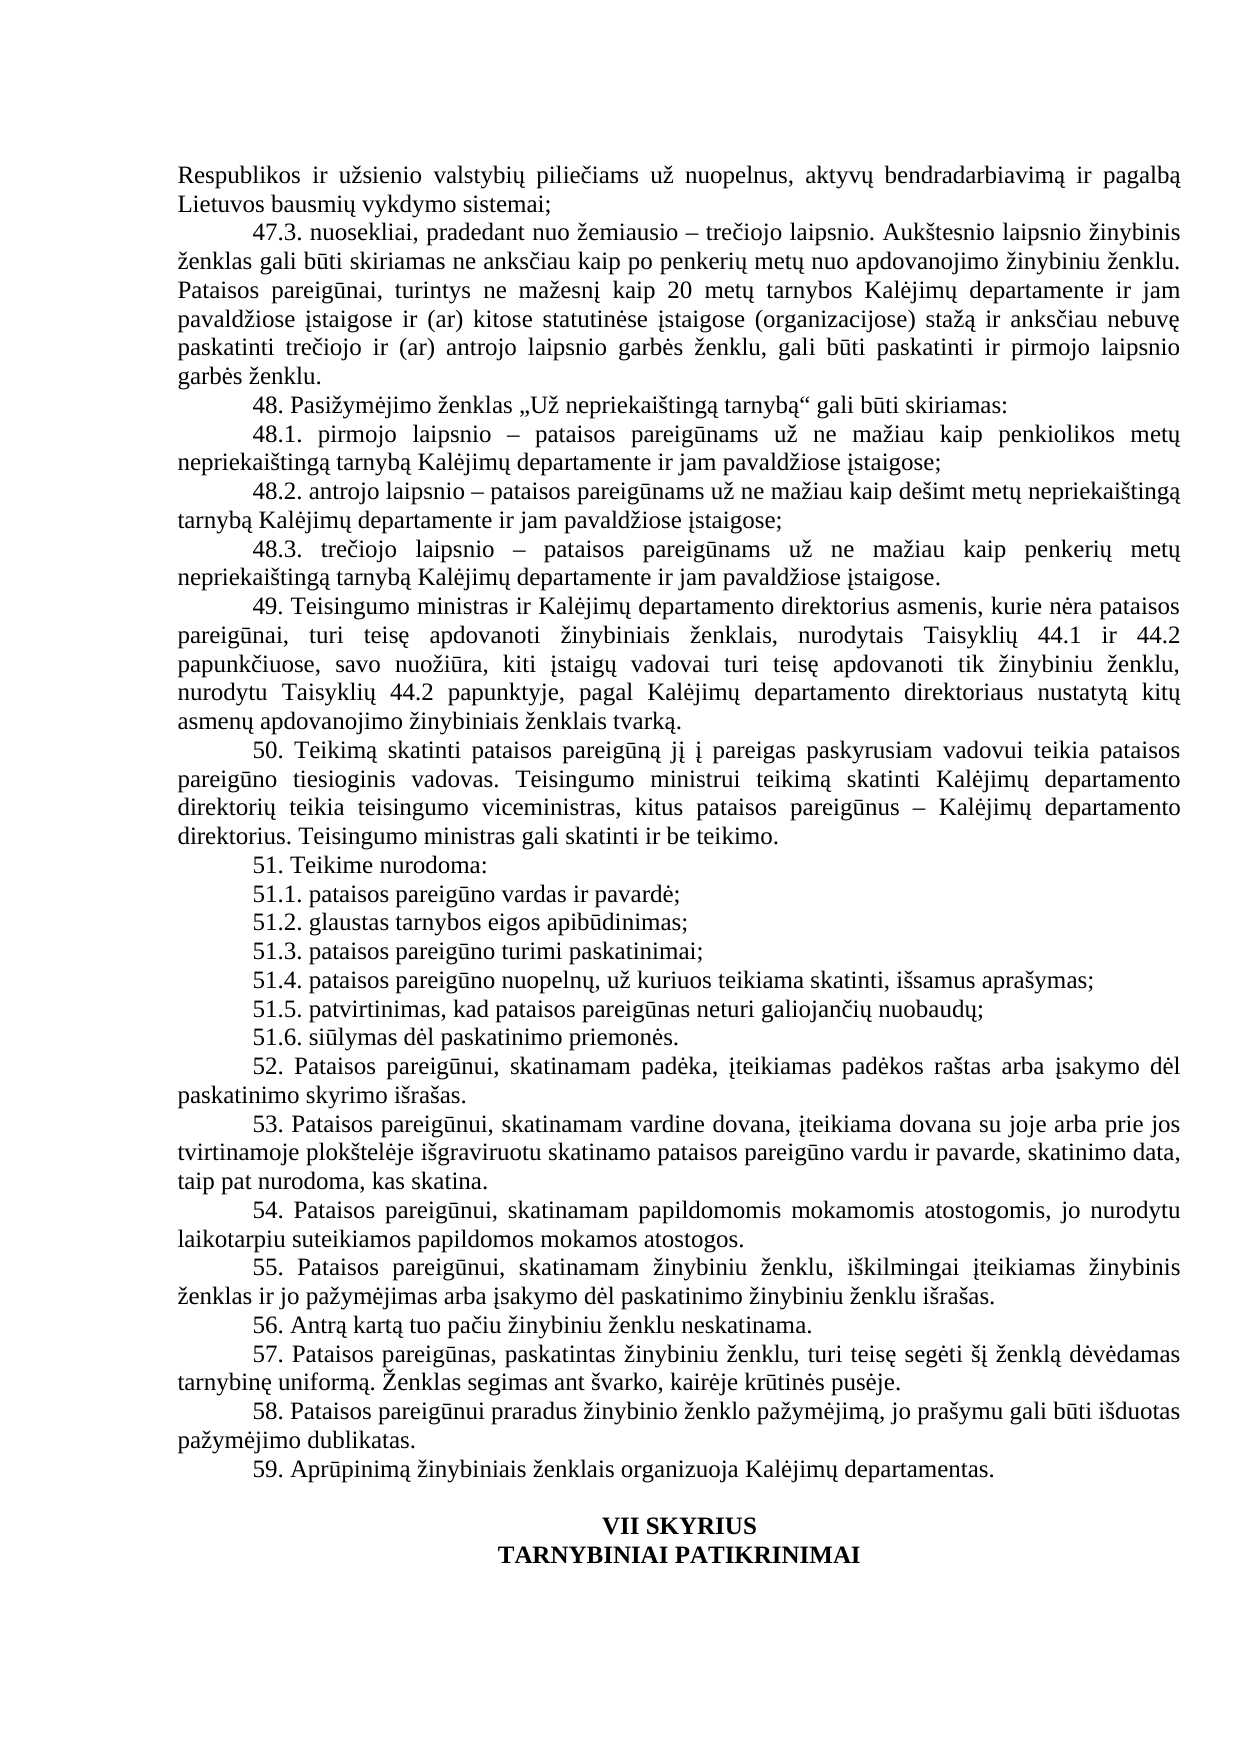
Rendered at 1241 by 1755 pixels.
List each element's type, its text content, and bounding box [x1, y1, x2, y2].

text 50. Teikimą skatinti pataisos pareigūną jį į pareigas paskyrusiam vadovui teikia pataisos pareigūno tiesioginis vadovas. Teisingumo ministrui teikimą skatinti Kalėjimų departamento direktorių teikia teisingumo viceministras, kitus pataisos pareigūnus – Kalėjimų departamento direktorius. Teisingumo ministras gali skatinti ir be teikimo. [177, 735, 1181, 850]
text 48.3. trečiojo laipsnio – pataisos pareigūnams už ne mažiau kaip penkerių metų nepriekaištingą tarnybą Kalėjimų departamente ir jam pavaldžiose įstaigose. [177, 534, 1181, 591]
text 48.1. pirmojo laipsnio – pataisos pareigūnams už ne mažiau kaip penkiolikos metų nepriekaištingą tarnybą Kalėjimų departamente ir jam pavaldžiose įstaigose; [177, 419, 1181, 476]
text 58. Pataisos pareigūnui praradus žinybinio ženklo pažymėjimą, jo prašymu gali būti išduotas pažymėjimo dublikatas. [177, 1396, 1181, 1454]
text 49. Teisingumo ministras ir Kalėjimų departamento direktorius asmenis, kurie nėra pataisos pareigūnai, turi teisę apdovanoti žinybiniais ženklais, nurodytais Taisyklių 44.1 ir 44.2 papunkčiuose, savo nuožiūra, kiti įstaigų vadovai turi teisę apdovanoti tik žinybiniu ženklu, nurodytu Taisyklių 44.2 papunktyje, pagal Kalėjimų departamento direktoriaus nustatytą kitų asmenų apdovanojimo žinybiniais ženklais tvarką. [177, 591, 1181, 735]
text 48. Pasižymėjimo ženklas „Už nepriekaištingą tarnybą“ gali būti skiriamas: [177, 390, 1181, 419]
text 51.1. pataisos pareigūno vardas ir pavardė; [177, 879, 1181, 907]
text TARNYBINIAI PATIKRINIMAI [177, 1540, 1181, 1569]
text 59. Aprūpinimą žinybiniais ženklais organizuoja Kalėjimų departamentas. [177, 1454, 1181, 1482]
text 51.4. pataisos pareigūno nuopelnų, už kuriuos teikiama skatinti, išsamus aprašymas; [177, 965, 1181, 994]
text 51.2. glaustas tarnybos eigos apibūdinimas; [177, 907, 1181, 936]
text 51.6. siūlymas dėl paskatinimo priemonės. [177, 1022, 1181, 1051]
text 53. Pataisos pareigūnui, skatinamam vardine dovana, įteikiama dovana su joje arba prie jos tvirtinamoje plokštelėje išgraviruotu skatinamo pataisos pareigūno vardu ir pavarde, skatinimo data, taip pat nurodoma, kas skatina. [177, 1109, 1181, 1195]
text 48.2. antrojo laipsnio – pataisos pareigūnams už ne mažiau kaip dešimt metų nepriekaištingą tarnybą Kalėjimų departamente ir jam pavaldžiose įstaigose; [177, 476, 1181, 534]
text 51. Teikime nurodoma: [177, 850, 1181, 879]
text 55. Pataisos pareigūnui, skatinamam žinybiniu ženklu, iškilmingai įteikiamas žinybinis ženklas ir jo pažymėjimas arba įsakymo dėl paskatinimo žinybiniu ženklu išrašas. [177, 1252, 1181, 1310]
text 51.3. pataisos pareigūno turimi paskatinimai; [177, 936, 1181, 965]
text 57. Pataisos pareigūnas, paskatintas žinybiniu ženklu, turi teisę segėti šį ženklą dėvėdamas tarnybinę uniformą. Ženklas segimas ant švarko, kairėje krūtinės pusėje. [177, 1339, 1181, 1396]
text 54. Pataisos pareigūnui, skatinamam papildomomis mokamomis atostogomis, jo nurodytu laikotarpiu suteikiamos papildomos mokamos atostogos. [177, 1195, 1181, 1252]
text VII SKYRIUS [177, 1511, 1181, 1540]
text 52. Pataisos pareigūnui, skatinamam padėka, įteikiamas padėkos raštas arba įsakymo dėl paskatinimo skyrimo išrašas. [177, 1051, 1181, 1109]
text 47.3. nuosekliai, pradedant nuo žemiausio – trečiojo laipsnio. Aukštesnio laipsnio žinybinis ženklas gali būti skiriamas ne anksčiau kaip po penkerių metų nuo apdovanojimo žinybiniu ženklu. Pataisos pareigūnai, turintys ne mažesnį kaip 20 metų tarnybos Kalėjimų departamente ir jam pavaldžiose įstaigose ir (ar) kitose statutinėse įstaigose (organizacijose) stažą ir anksčiau nebuvę paskatinti trečiojo ir (ar) antrojo laipsnio garbės ženklu, gali būti paskatinti ir pirmojo laipsnio garbės ženklu. [177, 217, 1181, 390]
text Respublikos ir užsienio valstybių piliečiams už nuopelnus, aktyvų bendradarbiavimą ir pagalbą Lietuvos bausmių vykdymo sistemai; [177, 160, 1181, 217]
text 51.5. patvirtinimas, kad pataisos pareigūnas neturi galiojančių nuobaudų; [177, 994, 1181, 1022]
text 56. Antrą kartą tuo pačiu žinybiniu ženklu neskatinama. [177, 1310, 1181, 1339]
